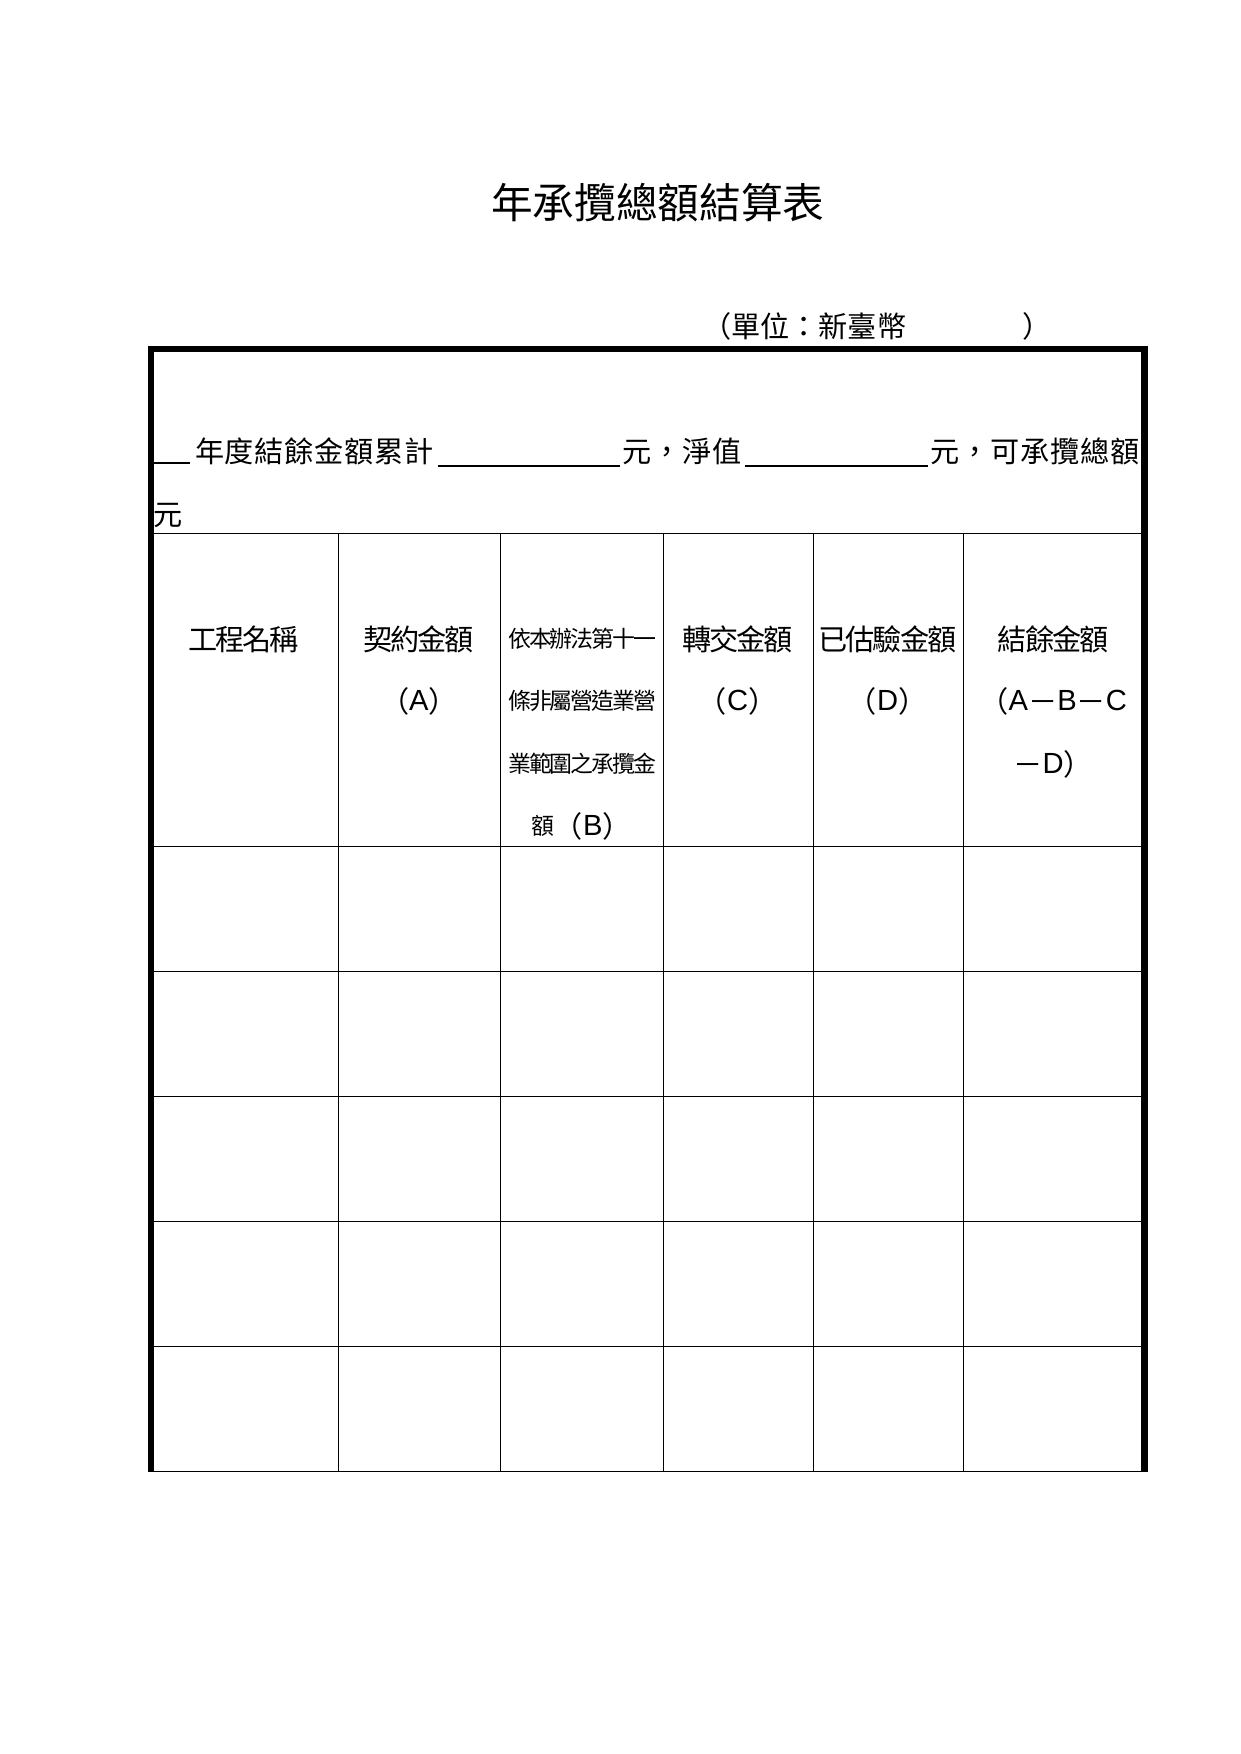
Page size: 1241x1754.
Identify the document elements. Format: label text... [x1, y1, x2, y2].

table_cell [814, 972, 963, 1096]
table_cell [664, 972, 813, 1096]
table_cell [964, 847, 1141, 971]
table_header 年度結餘金額累計 元，淨值 元，可承攬總額 元 [154, 352, 1141, 533]
table_cell [814, 1222, 963, 1346]
table_cell [339, 972, 500, 1096]
table_cell [501, 1347, 663, 1471]
table_cell 轉交金額 （C） [664, 534, 813, 846]
table_cell [964, 1222, 1141, 1346]
table_cell [339, 1347, 500, 1471]
table_cell [501, 847, 663, 971]
table_cell [339, 1097, 500, 1221]
table_cell [154, 1097, 338, 1221]
table_cell [154, 1347, 338, 1471]
table_cell [664, 1222, 813, 1346]
table_cell [964, 972, 1141, 1096]
text （單位：新臺幣 ） [148, 283, 1092, 346]
table_cell [814, 1097, 963, 1221]
table_cell [964, 1097, 1141, 1221]
table_cell [664, 1097, 813, 1221]
table_cell [814, 847, 963, 971]
table_cell [964, 1347, 1141, 1471]
table_cell 結餘金額 （A－B－C－D） [964, 534, 1141, 846]
table_cell [154, 847, 338, 971]
table_cell [664, 1347, 813, 1471]
table_cell [814, 1347, 963, 1471]
table_cell [339, 1222, 500, 1346]
table_cell [501, 972, 663, 1096]
table_cell 工程名稱 [154, 534, 338, 846]
table_cell 依本辦法第十一條非屬營造業營業範圍之承攬金額（B） [501, 534, 663, 846]
table_cell [154, 1222, 338, 1346]
table_cell 已估驗金額 （D） [814, 534, 963, 846]
text 年承攬總額結算表 [148, 158, 1092, 221]
table_cell 契約金額 （A） [339, 534, 500, 846]
table_cell [501, 1222, 663, 1346]
table_cell [339, 847, 500, 971]
table_cell [501, 1097, 663, 1221]
table_cell [664, 847, 813, 971]
table_cell [154, 972, 338, 1096]
